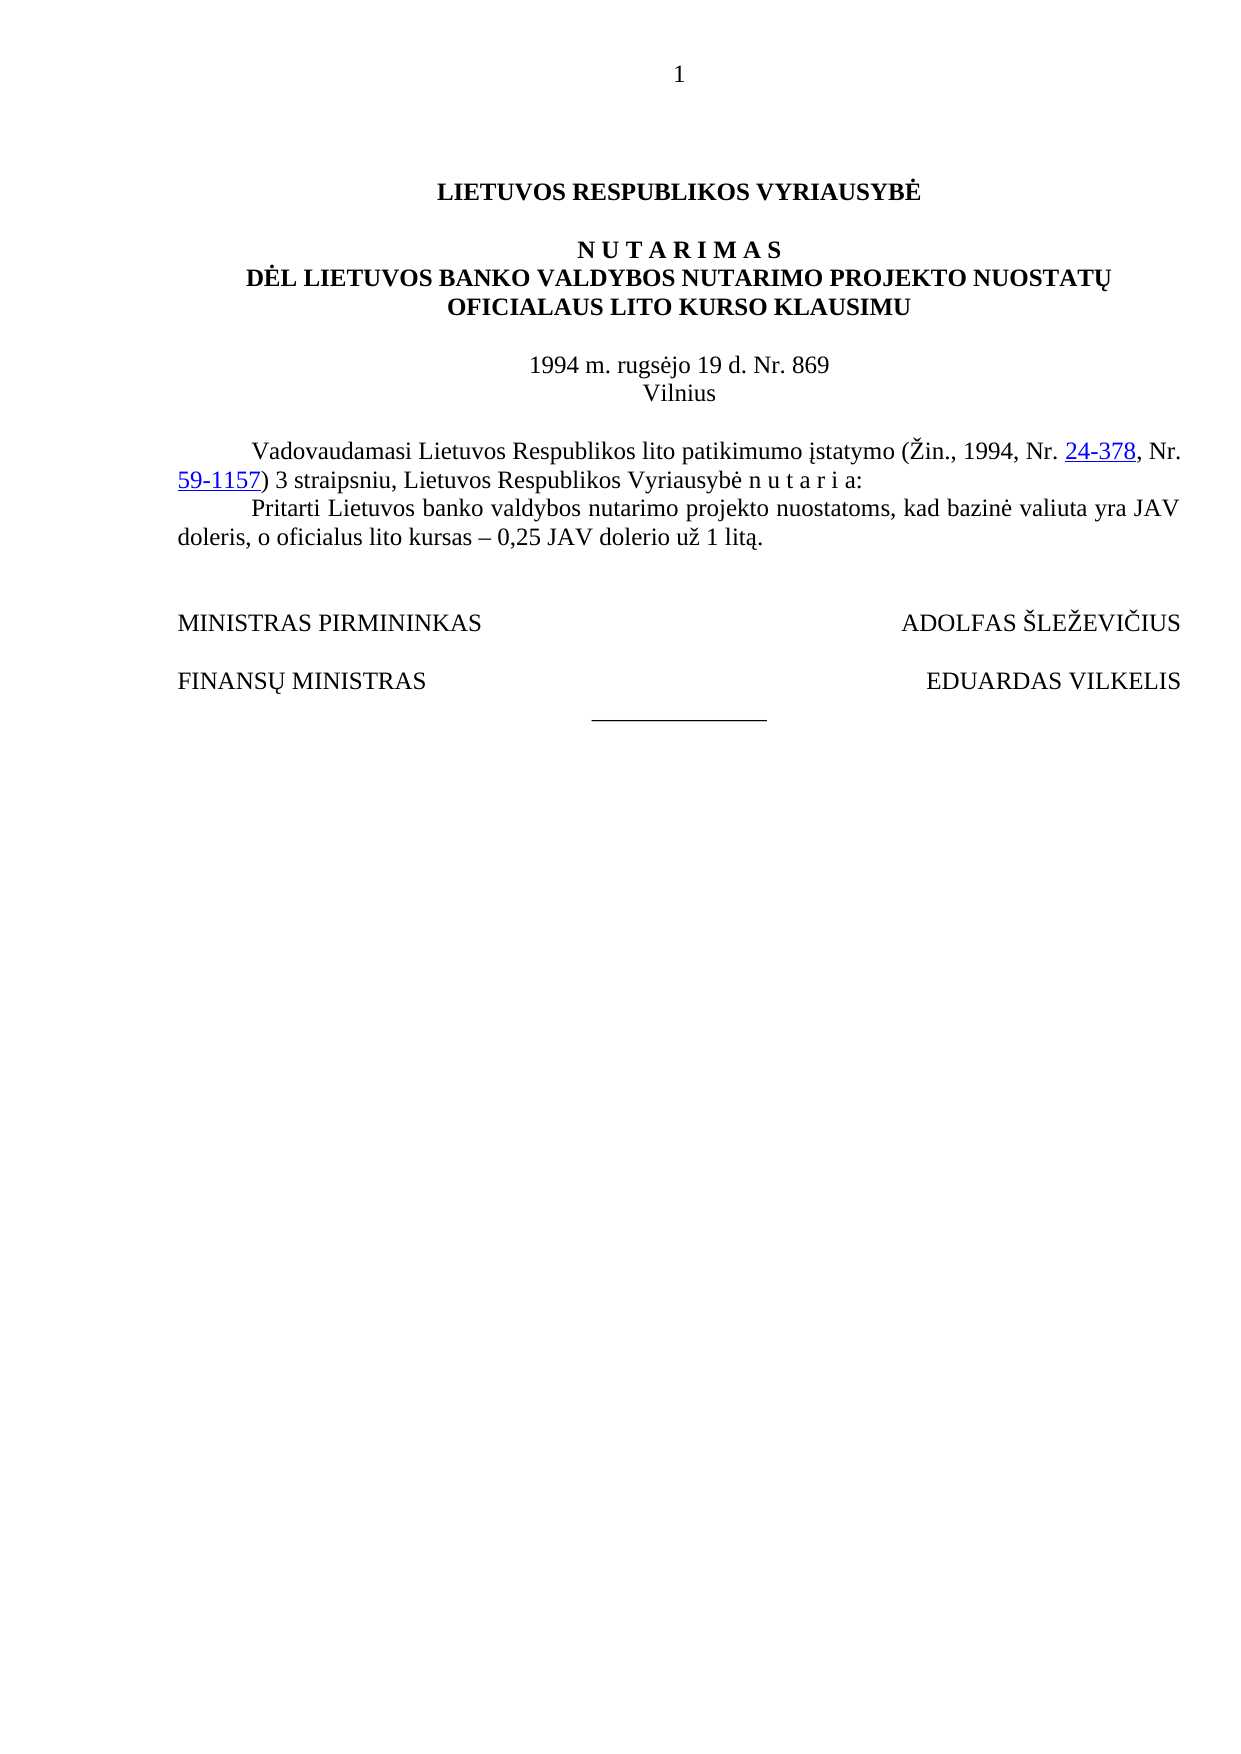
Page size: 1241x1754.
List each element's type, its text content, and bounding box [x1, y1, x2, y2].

text N U T A R I M A S [177, 235, 1181, 263]
text LIETUVOS RESPUBLIKOS VYRIAUSYBĖ [177, 177, 1181, 206]
text MINISTRAS PIRMININKAS ADOLFAS ŠLEŽEVIČIUS [177, 608, 1181, 637]
text ______________ [177, 695, 1181, 723]
text Pritarti Lietuvos banko valdybos nutarimo projekto nuostatoms, kad bazinė valiuta yra JAV doleris, o oficialus lito kursas – 0,25 JAV dolerio už 1 litą. [177, 493, 1181, 551]
text 1994 m. rugsėjo 19 d. Nr. 869 [177, 350, 1181, 378]
text DĖL LIETUVOS BANKO VALDYBOS NUTARIMO PROJEKTO NUOSTATŲ OFICIALAUS LITO KURSO KLAUSIMU [177, 263, 1181, 321]
text Vadovaudamasi Lietuvos Respublikos lito patikimumo įstatymo (Žin., 1994, Nr. 24-378, Nr. 59-1157) 3 straipsniu, Lietuvos Respublikos Vyriausybė nutaria: [177, 436, 1181, 493]
text Vilnius [177, 378, 1181, 407]
text FINANSŲ MINISTRAS EDUARDAS VILKELIS [177, 666, 1181, 695]
